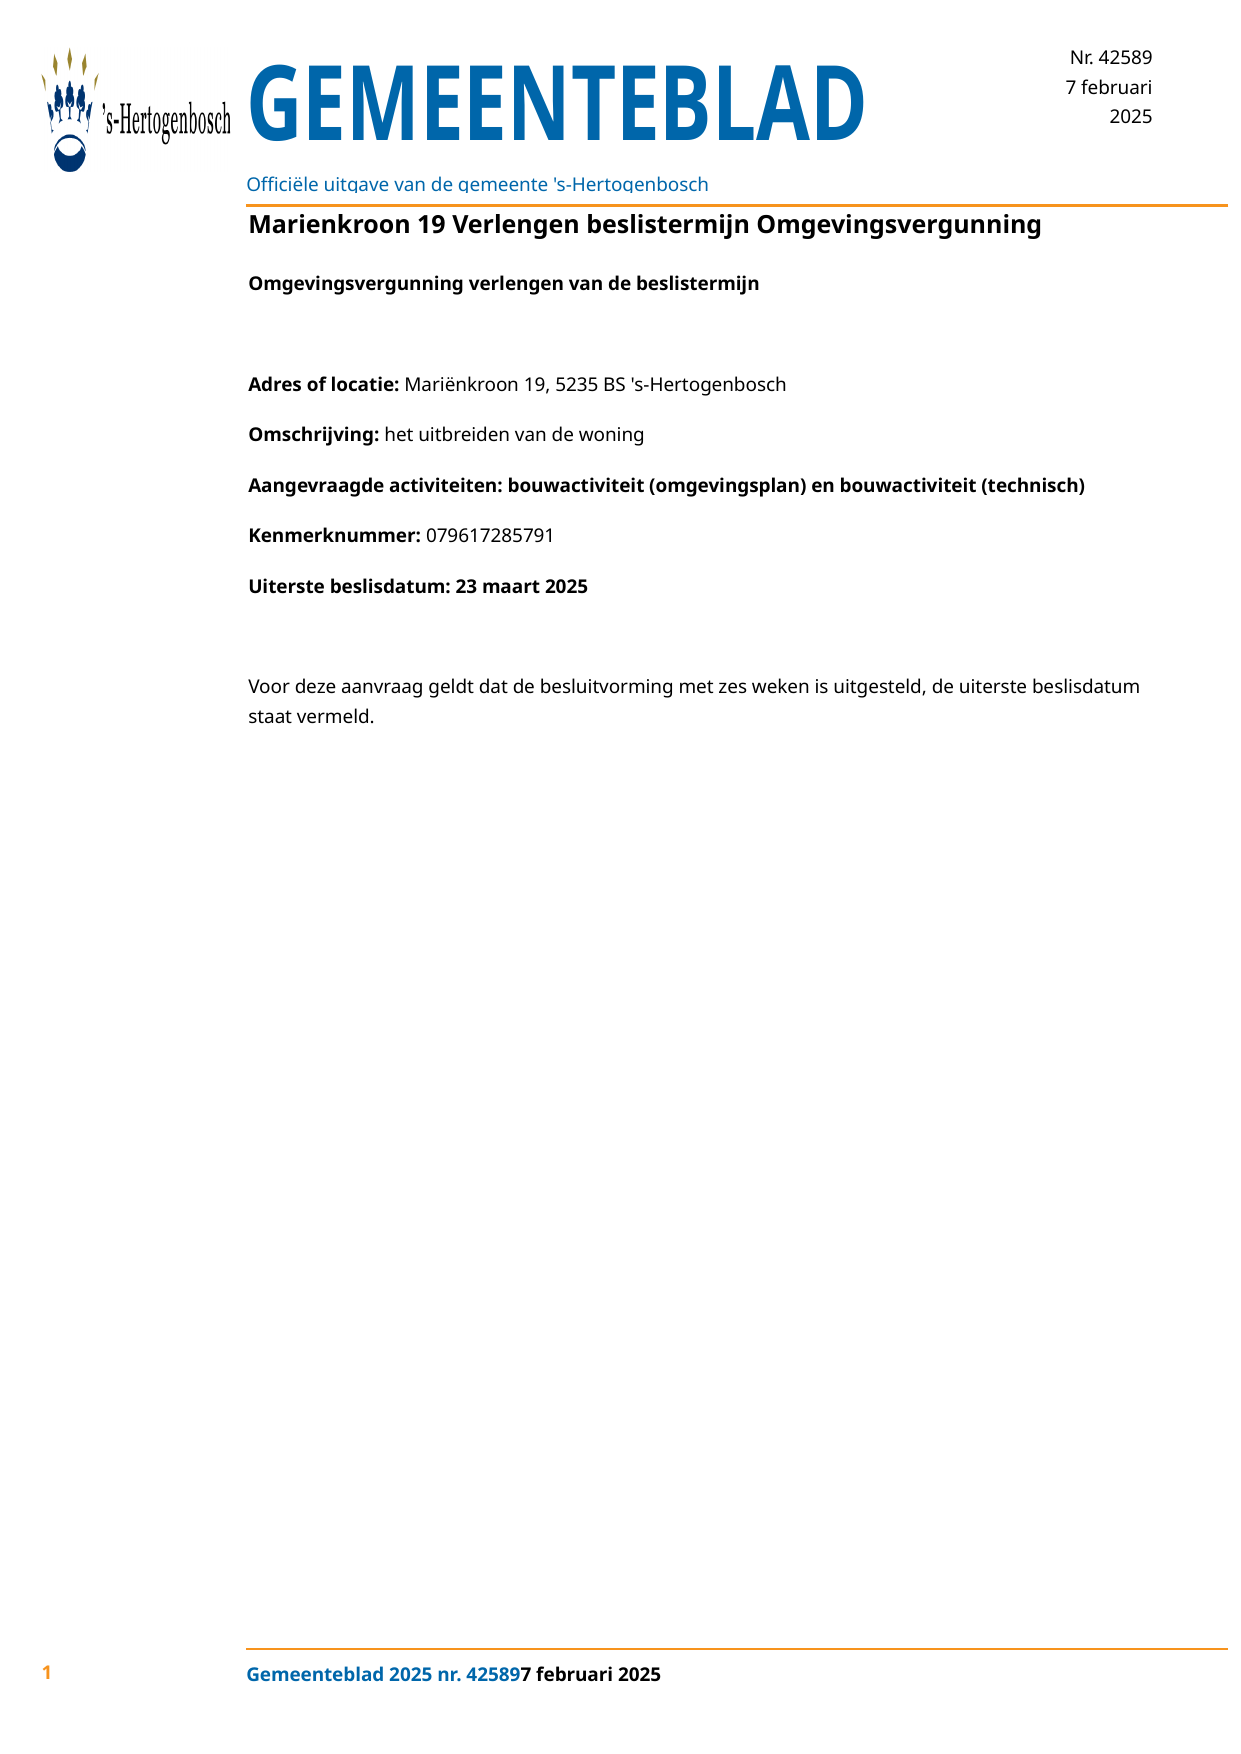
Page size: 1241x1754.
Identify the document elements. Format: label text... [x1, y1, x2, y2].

text Uiterste beslisdatum: 23 maart 2025 [248, 573, 1152, 598]
text Kenmerknummer: 079617285791 [248, 522, 1152, 548]
text Omschrijving: het uitbreiden van de woning [248, 422, 1152, 447]
text Adres of locatie: Mariënkroon 19, 5235 BS 's-Hertogenbosch [248, 371, 1152, 397]
text Omgevingsvergunning verlengen van de beslistermijn [248, 270, 1152, 296]
text Marienkroon 19 Verlengen beslistermijn Omgevingsvergunning [248, 207, 1152, 241]
text Voor deze aanvraag geldt dat de besluitvorming met zes weken is uitgesteld, de uiterste beslisdatum staat vermeld. [248, 674, 1152, 729]
text Aangevraagde activiteiten: bouwactiviteit (omgevingsplan) en bouwactiviteit (technisch) [248, 472, 1152, 498]
picture [41, 47, 231, 172]
